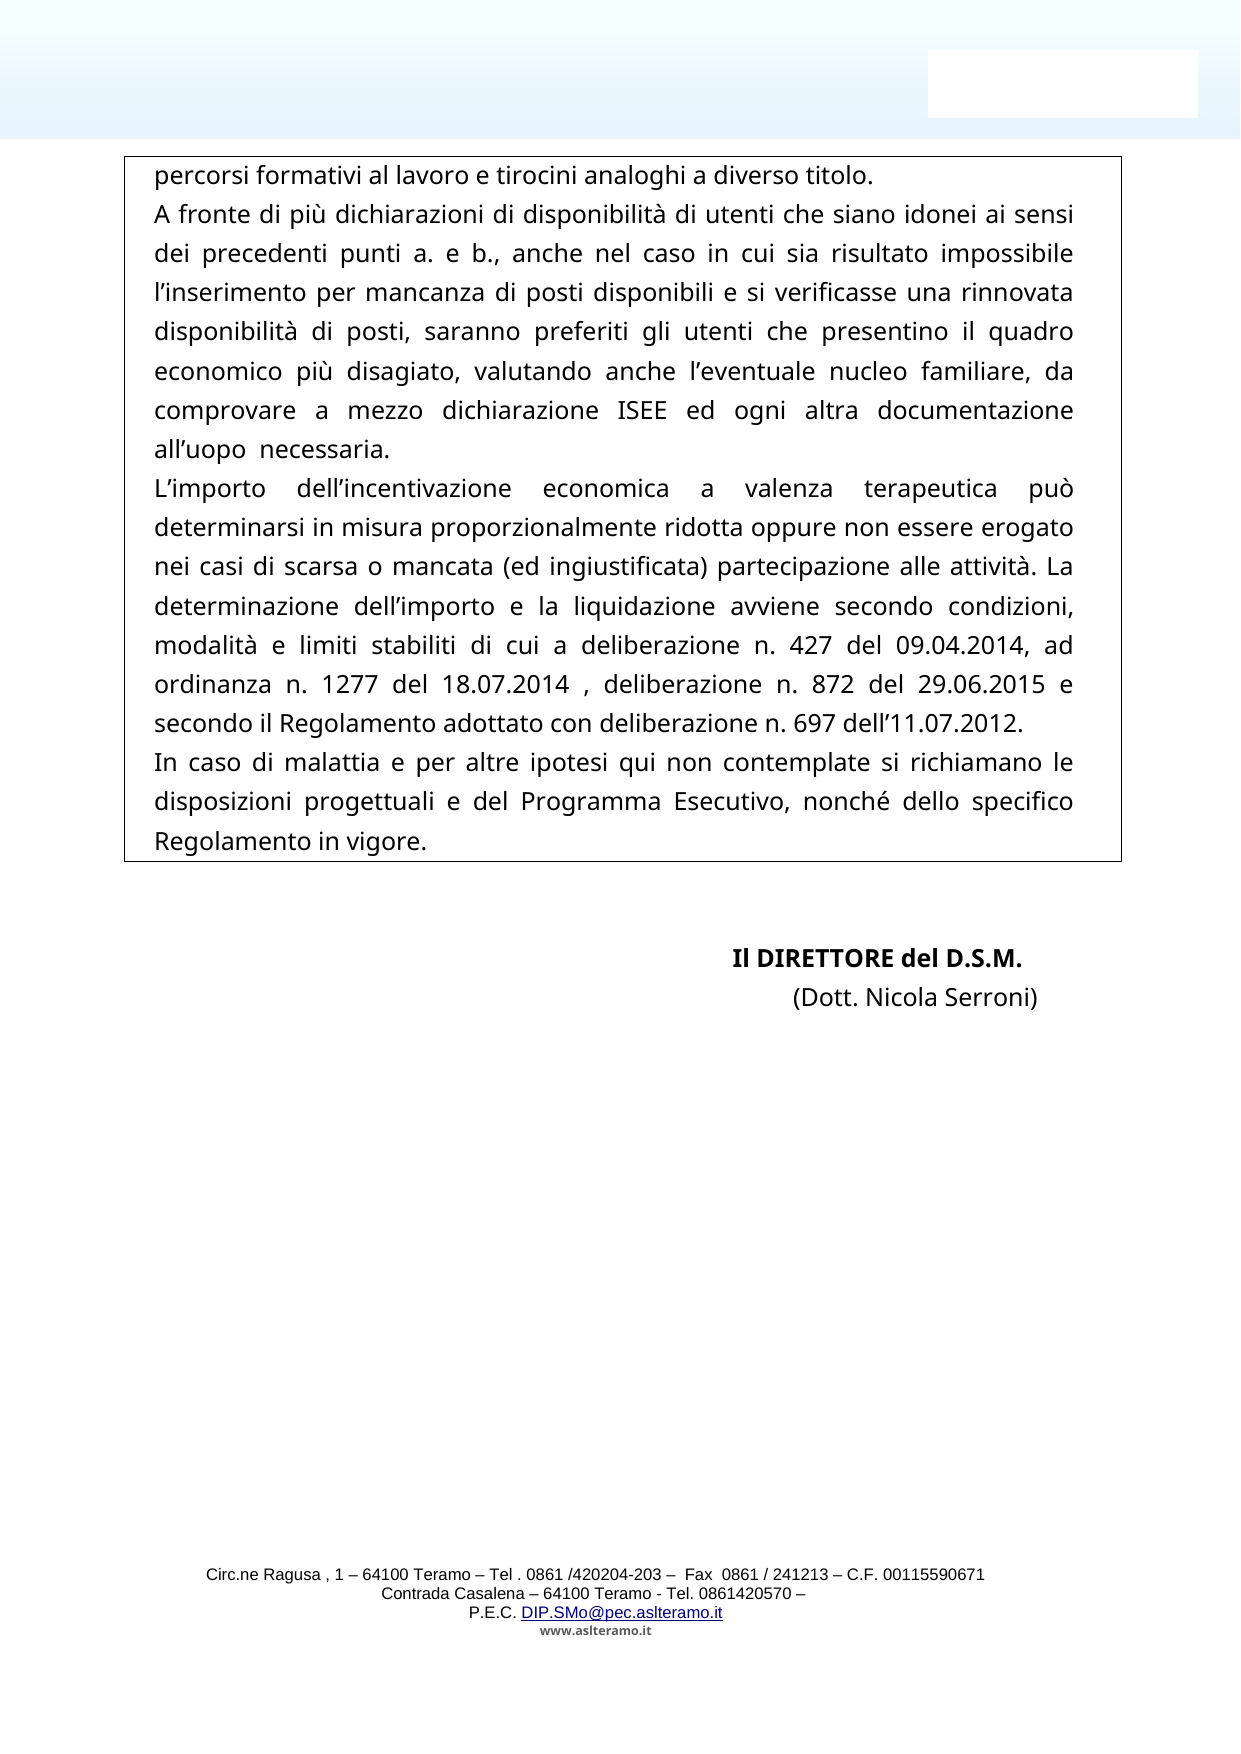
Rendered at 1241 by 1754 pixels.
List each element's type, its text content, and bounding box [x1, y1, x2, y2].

text Il DIRETTORE del D.S.M. (Dott. Nicola Serroni) [69, 940, 1087, 1014]
table_cell percorsi formativi al lavoro e tirocini analoghi a diverso titolo. A fronte di più dichiarazioni di disponibilità di utenti che siano idonei ai sensi dei precedenti punti a. e b., anche nel caso in cui sia risultato impossibile l’inserimento per mancanza di posti disponibili e si verificasse una rinnovata disponibilità di posti, saranno preferiti gli utenti che presentino il quadro economico più disagiato, valutando anche l’eventuale nucleo familiare, da comprovare a mezzo dichiarazione ISEE ed ogni altra documentazione all’uopo necessaria. L’importo dell’incentivazione economica a valenza terapeutica può determinarsi in misura proporzionalmente ridotta oppure non essere erogato nei casi di scarsa o mancata (ed ingiustificata) partecipazione alle attività. La determinazione dell’importo e la liquidazione avviene secondo condizioni, modalità e limiti stabiliti di cui a deliberazione n. 427 del 09.04.2014, ad ordinanza n. 1277 del 18.07.2014 , deliberazione n. 872 del 29.06.2015 e secondo il Regolamento adottato con deliberazione n. 697 dell’11.07.2012. In caso di malattia e per altre ipotesi qui non contemplate si richiamano le disposizioni progettuali e del Programma Esecutivo, nonché dello specifico Regolamento in vigore. [125, 157, 1121, 861]
